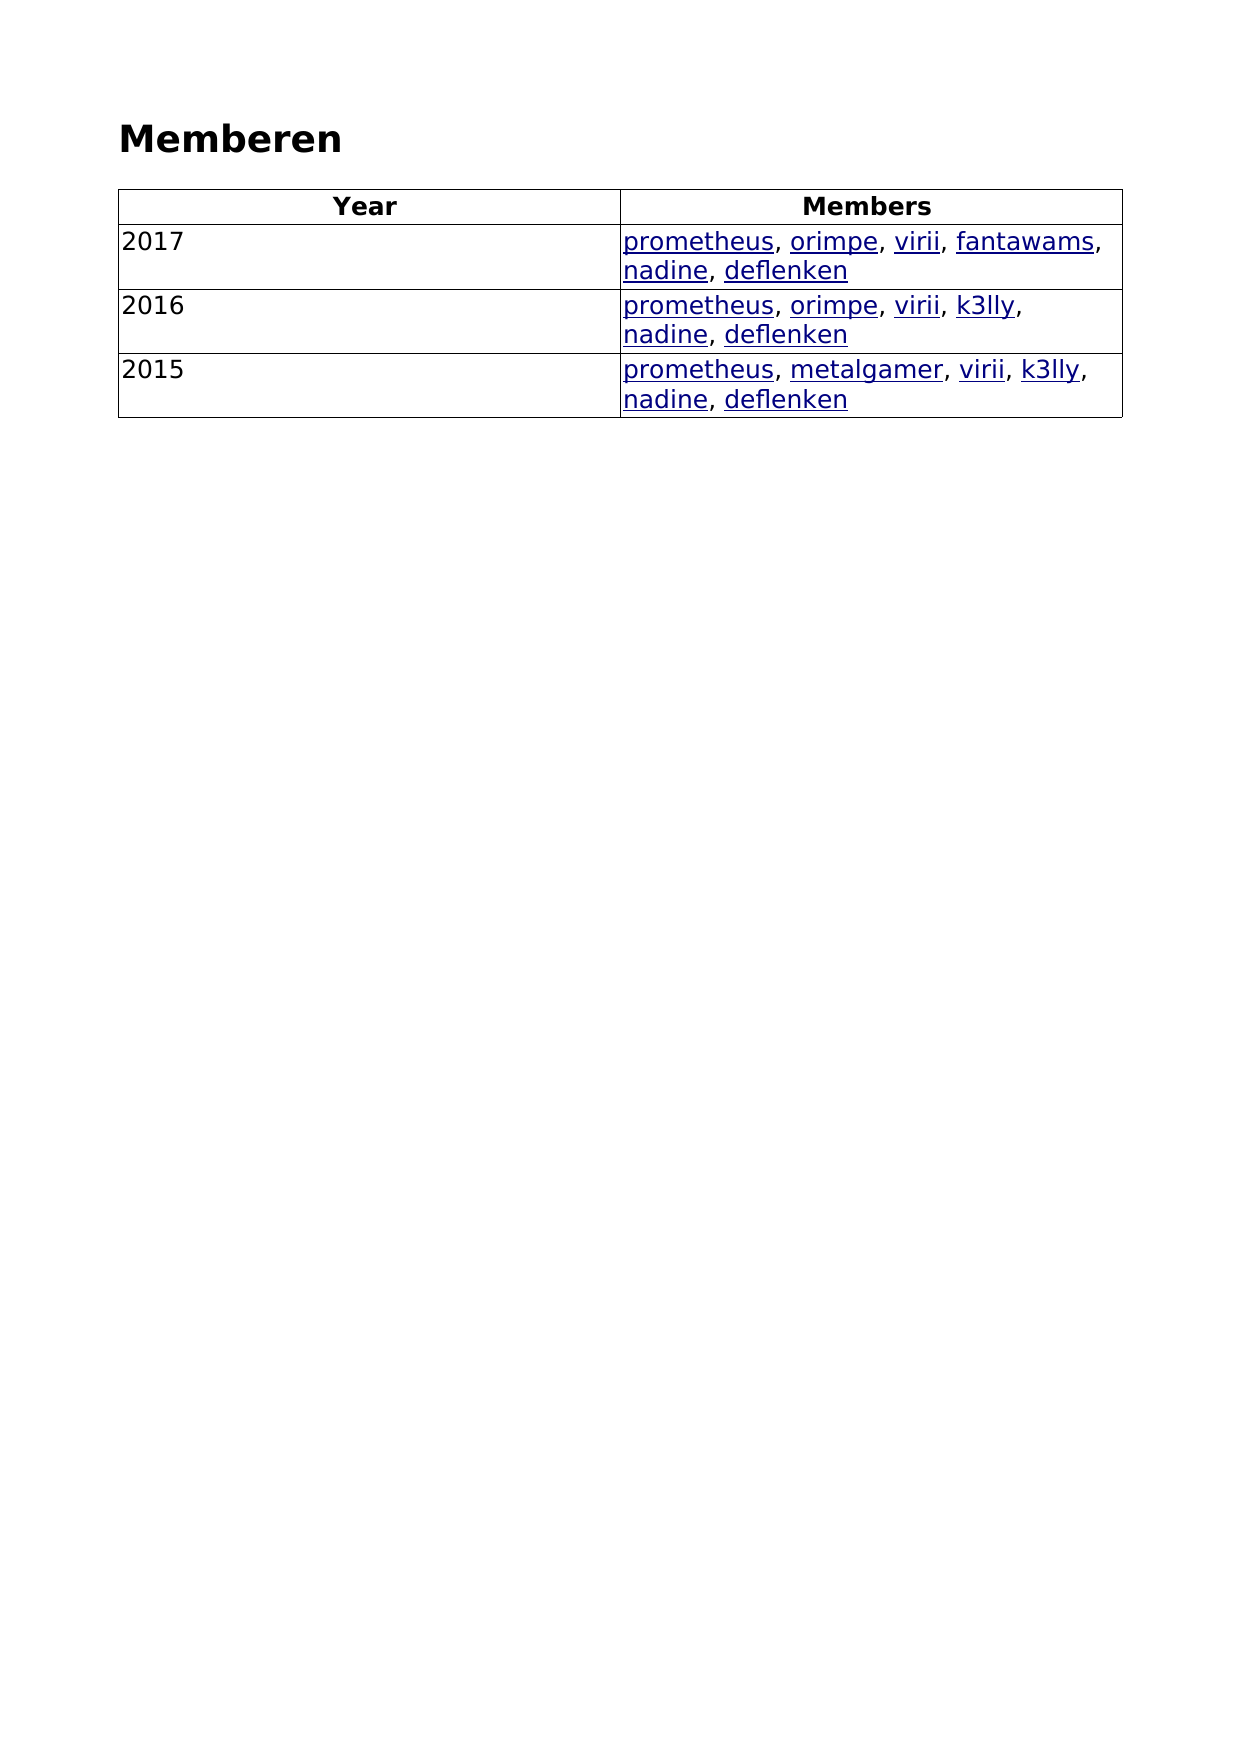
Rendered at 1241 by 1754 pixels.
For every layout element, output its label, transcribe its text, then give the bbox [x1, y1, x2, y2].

table_cell prometheus, orimpe, virii, k3lly, nadine, deflenken [621, 290, 1122, 353]
table_cell 2016 [119, 290, 620, 353]
table_cell prometheus, orimpe, virii, fantawams, nadine, deflenken [621, 225, 1122, 288]
table_cell 2015 [119, 354, 620, 417]
table_header Members [621, 190, 1122, 224]
table_header Year [119, 190, 620, 224]
table_cell prometheus, metalgamer, virii, k3lly, nadine, deflenken [621, 354, 1122, 417]
subtitle Memberen [118, 118, 1122, 162]
table_cell 2017 [119, 225, 620, 288]
